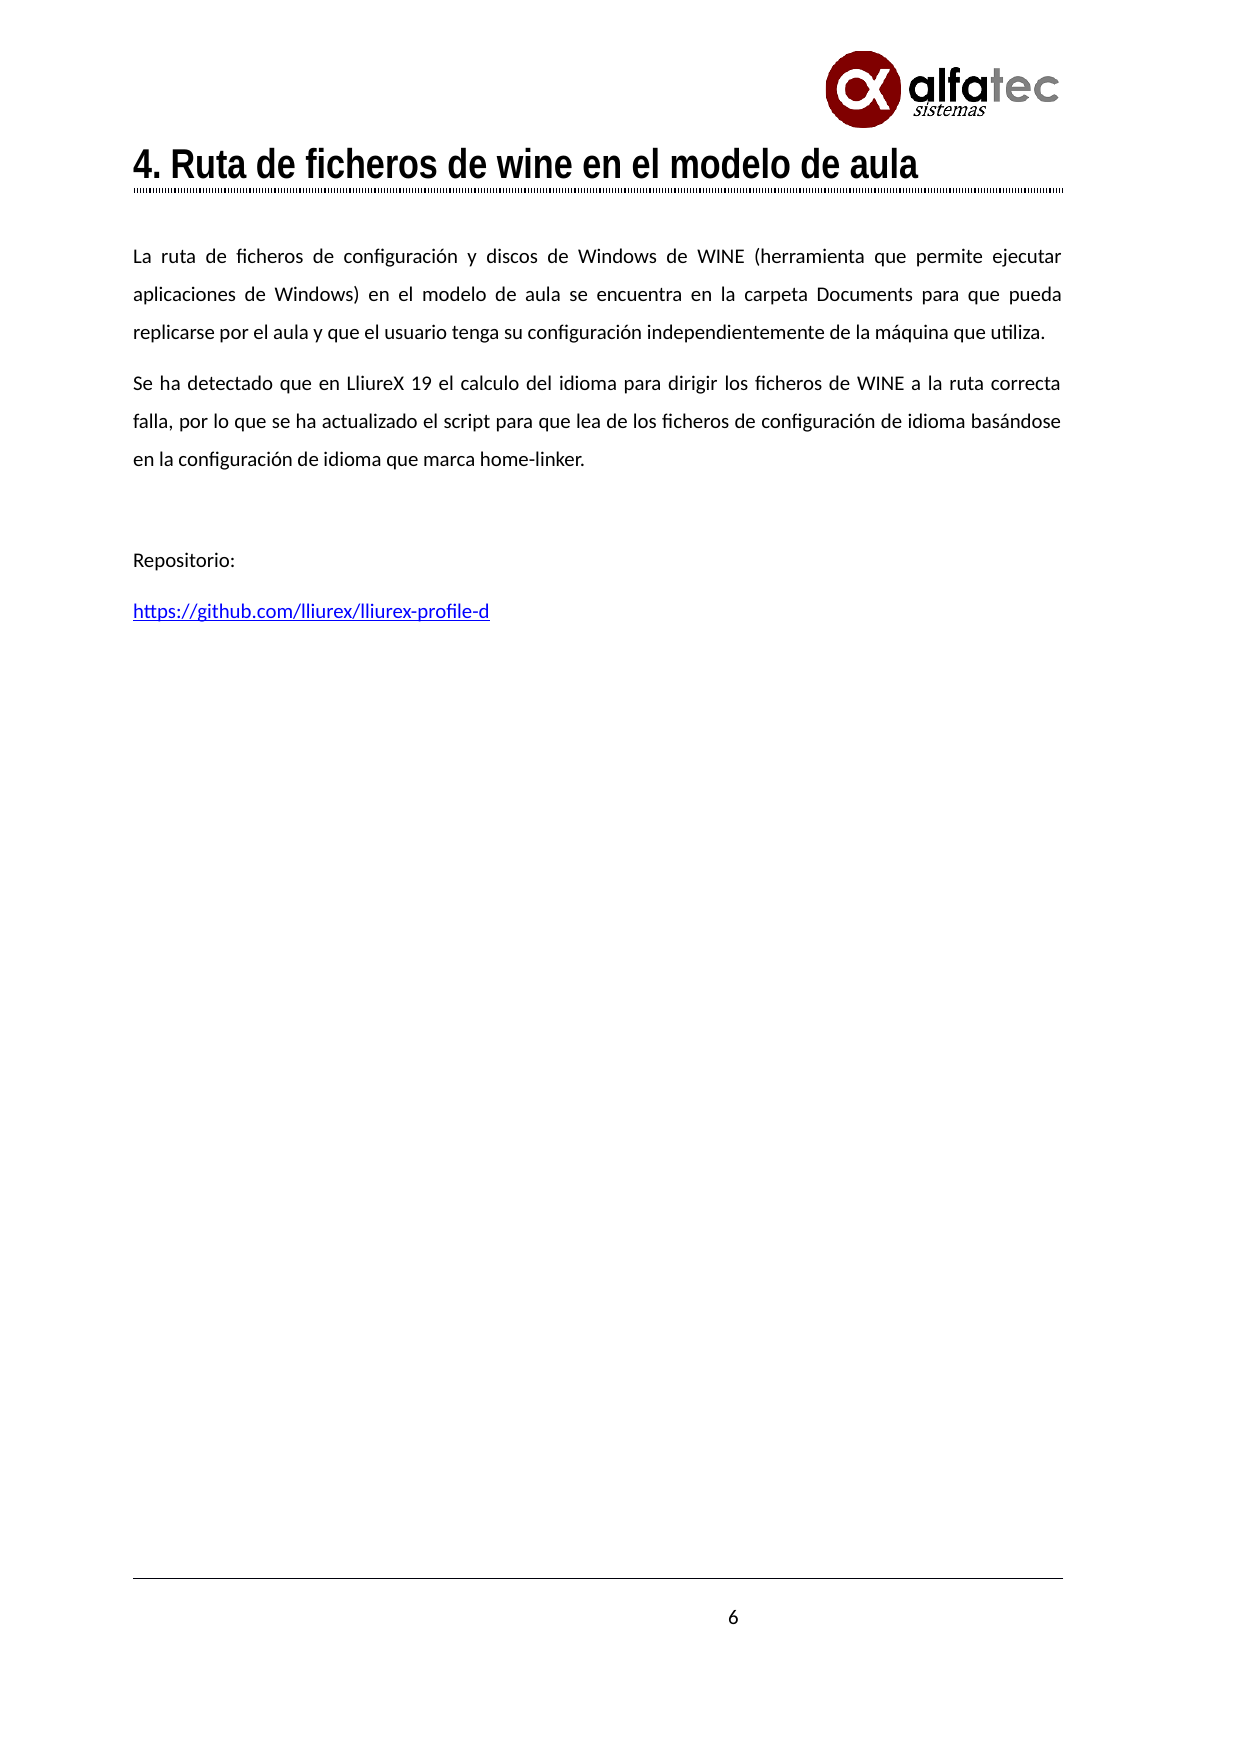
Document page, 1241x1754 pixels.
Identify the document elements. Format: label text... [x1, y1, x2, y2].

picture [825, 51, 1061, 128]
text Repositorio: [133, 547, 1063, 573]
text La ruta de ficheros de configuración y discos de Windows de WINE (herramienta que permite ejecutar aplicaciones de Windows) en el modelo de aula se encuentra en la carpeta Documents para que pueda replicarse por el aula y que el usuario tenga su configuración independientemente de la máquina que utiliza. [133, 243, 1063, 344]
text Se ha detectado que en LliureX 19 el calculo del idioma para dirigir los ficheros de WINE a la ruta correcta falla, por lo que se ha actualizado el script para que lea de los ficheros de configuración de idioma basándose en la configuración de idioma que marca home-linker. [133, 370, 1063, 471]
text https://github.com/lliurex/lliurex-profile-d [133, 598, 1063, 623]
subtitle Ruta de ficheros de wine en el modelo de aula [133, 148, 1063, 193]
